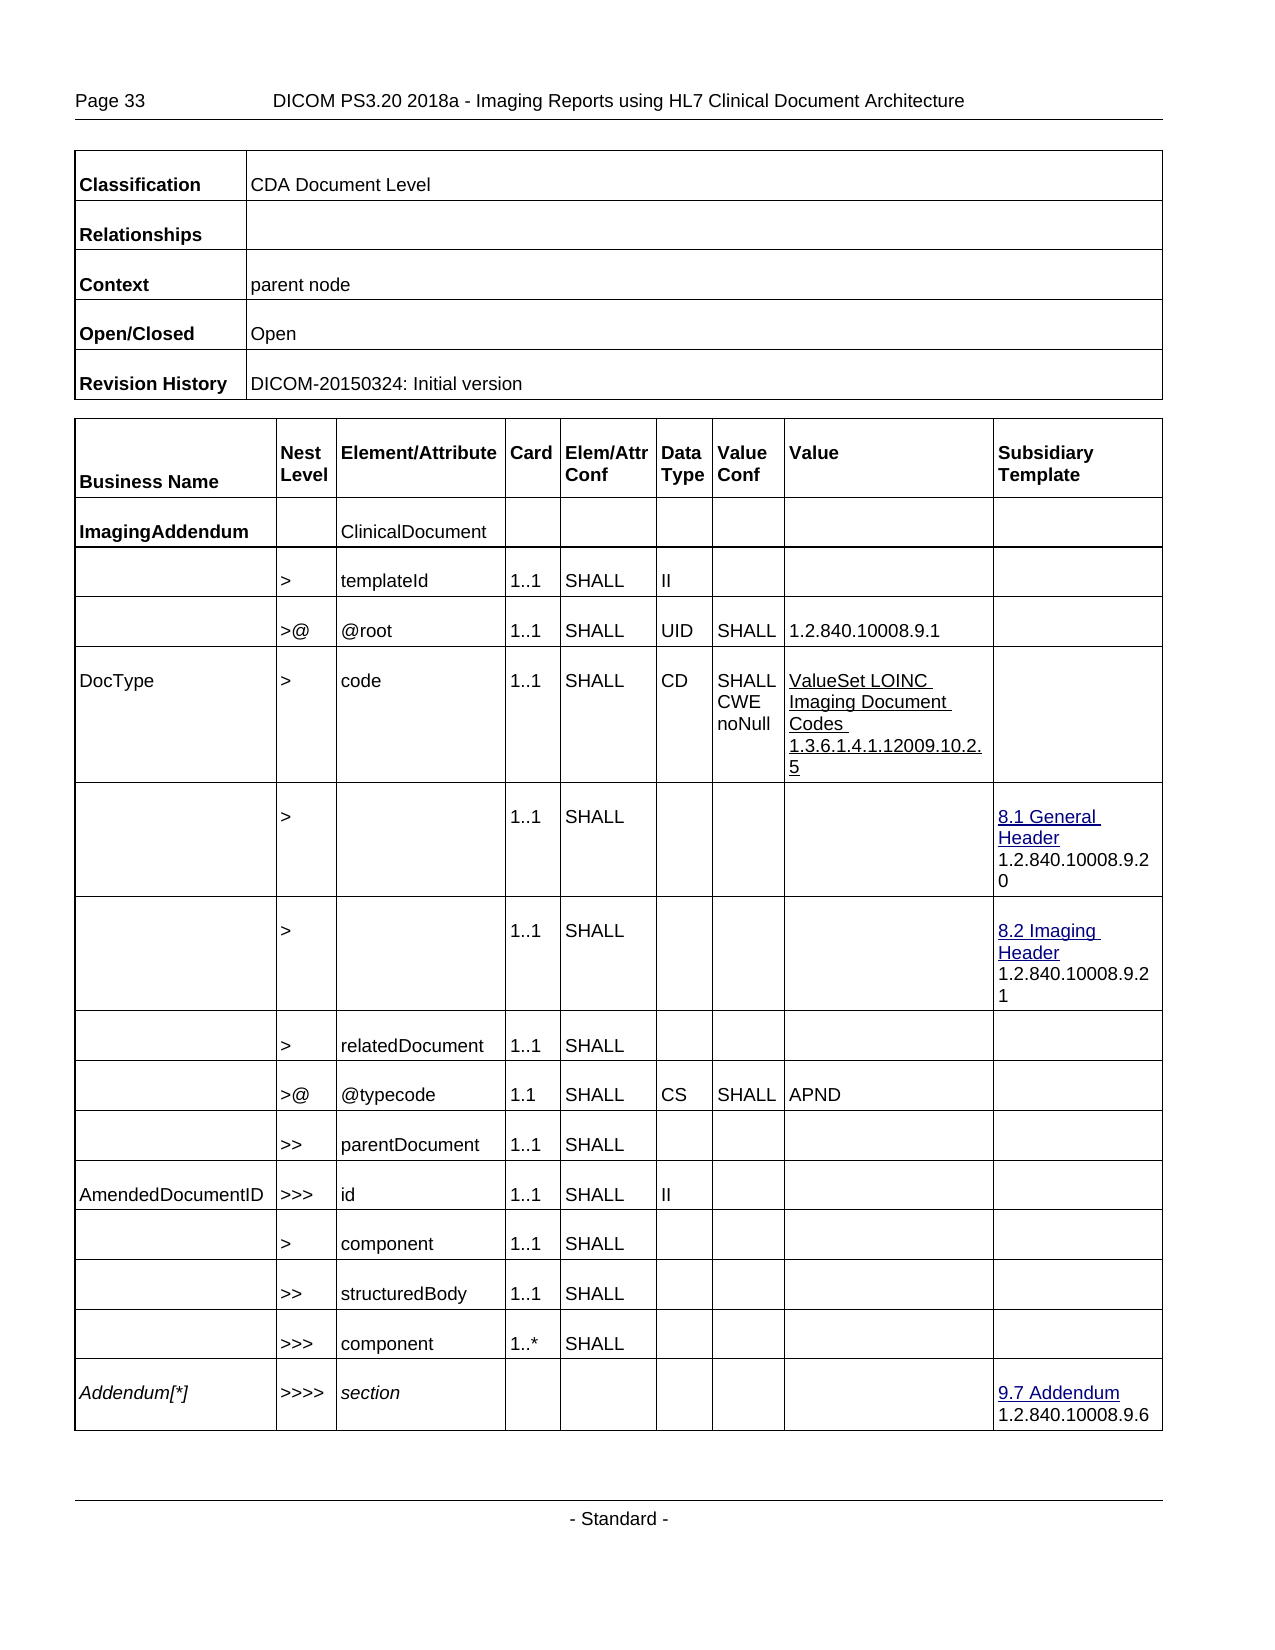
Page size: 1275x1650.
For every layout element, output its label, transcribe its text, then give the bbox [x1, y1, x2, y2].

table_cell [76, 783, 276, 896]
table_cell [76, 1210, 276, 1259]
table_cell [76, 1260, 276, 1308]
table_cell [994, 597, 1162, 646]
table_cell [994, 498, 1162, 546]
table_cell component [337, 1210, 505, 1259]
table_cell 8.2 Imaging Header 1.2.840.10008.9.21 [994, 897, 1162, 1010]
table_cell template​Id [337, 548, 505, 596]
table_cell SHALL [561, 597, 656, 646]
table_cell [785, 1359, 993, 1429]
table_cell [994, 1210, 1162, 1259]
table_cell SHALL [561, 1310, 656, 1358]
table_cell [657, 1011, 712, 1060]
table_cell > [277, 647, 336, 782]
table_cell component [337, 1310, 505, 1358]
table_cell code [337, 647, 505, 782]
table_cell Relationships [76, 201, 246, 249]
table_cell Open [247, 300, 1162, 349]
table_cell Revision History [76, 350, 246, 398]
table_cell 1..1 [506, 1210, 560, 1259]
table_cell [994, 647, 1162, 782]
table_cell [994, 1011, 1162, 1060]
table_cell [713, 1161, 784, 1209]
table_header Value [785, 419, 993, 497]
table_cell >>> [277, 1161, 336, 1209]
table_cell SHALL [561, 783, 656, 896]
table_cell [713, 1359, 784, 1429]
table_cell [713, 1260, 784, 1308]
table_header Nest Level [277, 419, 336, 497]
table_cell CD [657, 647, 712, 782]
table_cell 1..1 [506, 1161, 560, 1209]
table_cell structured​Body [337, 1260, 505, 1308]
table_cell [713, 1011, 784, 1060]
table_cell [277, 498, 336, 546]
table_cell [713, 897, 784, 1010]
table_cell [785, 783, 993, 896]
table_cell SHALL [713, 597, 784, 646]
table_header Card [506, 419, 560, 497]
table_cell >@ [277, 1061, 336, 1110]
table_cell Doc​Type [76, 647, 276, 782]
table_cell SHALL [561, 897, 656, 1010]
table_cell [713, 1310, 784, 1358]
table_cell DICOM-20150324: Initial version [247, 350, 1162, 398]
table_cell Clinical​Document [337, 498, 505, 546]
table_cell 1..1 [506, 1011, 560, 1060]
table_cell 1.2.840.10008.9.1 [785, 597, 993, 646]
table_cell [657, 1310, 712, 1358]
table_cell related​Document [337, 1011, 505, 1060]
table_header Elem/Attr Conf [561, 419, 656, 497]
table_cell SHALL [561, 647, 656, 782]
table_cell APND [785, 1061, 993, 1110]
table_cell [657, 783, 712, 896]
table_cell [713, 1210, 784, 1259]
table_cell > [277, 548, 336, 596]
table_cell [713, 783, 784, 896]
table_cell SHALL [561, 1161, 656, 1209]
table_cell [337, 783, 505, 896]
table_cell ValueSet LOINC Imaging Document Codes 1.3.6.1.4.1.12009.10.2.5 [785, 647, 993, 782]
table_cell 1.1 [506, 1061, 560, 1110]
table_cell Amended​Document​ID [76, 1161, 276, 1209]
table_cell [785, 1210, 993, 1259]
table_cell [785, 1310, 993, 1358]
table_cell [657, 498, 712, 546]
table_cell >> [277, 1260, 336, 1308]
table_cell [713, 548, 784, 596]
table_cell >>>> [277, 1359, 336, 1429]
table_cell id [337, 1161, 505, 1209]
table_cell Context [76, 250, 246, 299]
table_cell 1..1 [506, 548, 560, 596]
table_cell [76, 597, 276, 646]
table_cell 1..* [506, 1310, 560, 1358]
table_header Data Type [657, 419, 712, 497]
table_cell SHALL [561, 1210, 656, 1259]
table_cell > [277, 1011, 336, 1060]
table_cell SHALL [561, 1011, 656, 1060]
table_cell SHALL [561, 1260, 656, 1308]
table_cell [785, 897, 993, 1010]
table_cell [76, 1111, 276, 1159]
table_cell section [337, 1359, 505, 1429]
table_cell 1..1 [506, 1111, 560, 1159]
table_cell II [657, 548, 712, 596]
table_cell 1..1 [506, 1260, 560, 1308]
table_cell >>> [277, 1310, 336, 1358]
table_cell [713, 498, 784, 546]
table_cell [506, 1359, 560, 1429]
table_header Element/​Attribute [337, 419, 505, 497]
table_cell [337, 897, 505, 1010]
table_cell [994, 1260, 1162, 1308]
table_cell Addendum[*] [76, 1359, 276, 1429]
table_cell [994, 1061, 1162, 1110]
table_cell [657, 897, 712, 1010]
table_cell [561, 498, 656, 546]
table_cell 8.1 General Header 1.2.840.10008.9.20 [994, 783, 1162, 896]
table_cell [994, 1161, 1162, 1209]
table_cell SHALL [713, 1061, 784, 1110]
table_cell 1..1 [506, 647, 560, 782]
table_cell [657, 1359, 712, 1429]
table_cell [506, 498, 560, 546]
table_cell Imaging​Addendum [76, 498, 276, 546]
table_cell [561, 1359, 656, 1429]
table_cell [785, 1161, 993, 1209]
table_cell CDA Document Level [247, 151, 1162, 200]
table_cell SHALL [561, 548, 656, 596]
table_cell 1..1 [506, 897, 560, 1010]
table_cell SHALL [561, 1111, 656, 1159]
table_header Value Conf [713, 419, 784, 497]
table_cell 9.7 Addendum 1.2.840.10008.9.6 [994, 1359, 1162, 1429]
table_cell [76, 1011, 276, 1060]
table_cell [76, 897, 276, 1010]
table_cell [785, 1111, 993, 1159]
table_cell parent​Document [337, 1111, 505, 1159]
table_cell [76, 1061, 276, 1110]
table_cell [785, 548, 993, 596]
table_cell Open/Closed [76, 300, 246, 349]
table_cell > [277, 1210, 336, 1259]
table_cell @root [337, 597, 505, 646]
table_header Subsidiary Template [994, 419, 1162, 497]
table_cell [657, 1210, 712, 1259]
table_cell [785, 1260, 993, 1308]
table_cell > [277, 897, 336, 1010]
table_cell @typecode [337, 1061, 505, 1110]
table_cell [76, 1310, 276, 1358]
table_cell CS [657, 1061, 712, 1110]
table_cell SHALL [561, 1061, 656, 1110]
table_cell SHALL CWE noNull [713, 647, 784, 782]
table_cell >@ [277, 597, 336, 646]
table_cell [994, 548, 1162, 596]
table_cell 1..1 [506, 783, 560, 896]
table_cell [76, 548, 276, 596]
table_cell [785, 498, 993, 546]
table_cell Classification [76, 151, 246, 200]
table_cell [657, 1111, 712, 1159]
table_cell [247, 201, 1162, 249]
table_cell [785, 1011, 993, 1060]
table_cell [657, 1260, 712, 1308]
table_cell >> [277, 1111, 336, 1159]
table_cell II [657, 1161, 712, 1209]
table_cell [994, 1310, 1162, 1358]
table_cell [713, 1111, 784, 1159]
table_cell parent node [247, 250, 1162, 299]
table_cell 1..1 [506, 597, 560, 646]
table_cell [994, 1111, 1162, 1159]
table_cell UID [657, 597, 712, 646]
table_header Business Name [76, 419, 276, 497]
table_cell > [277, 783, 336, 896]
